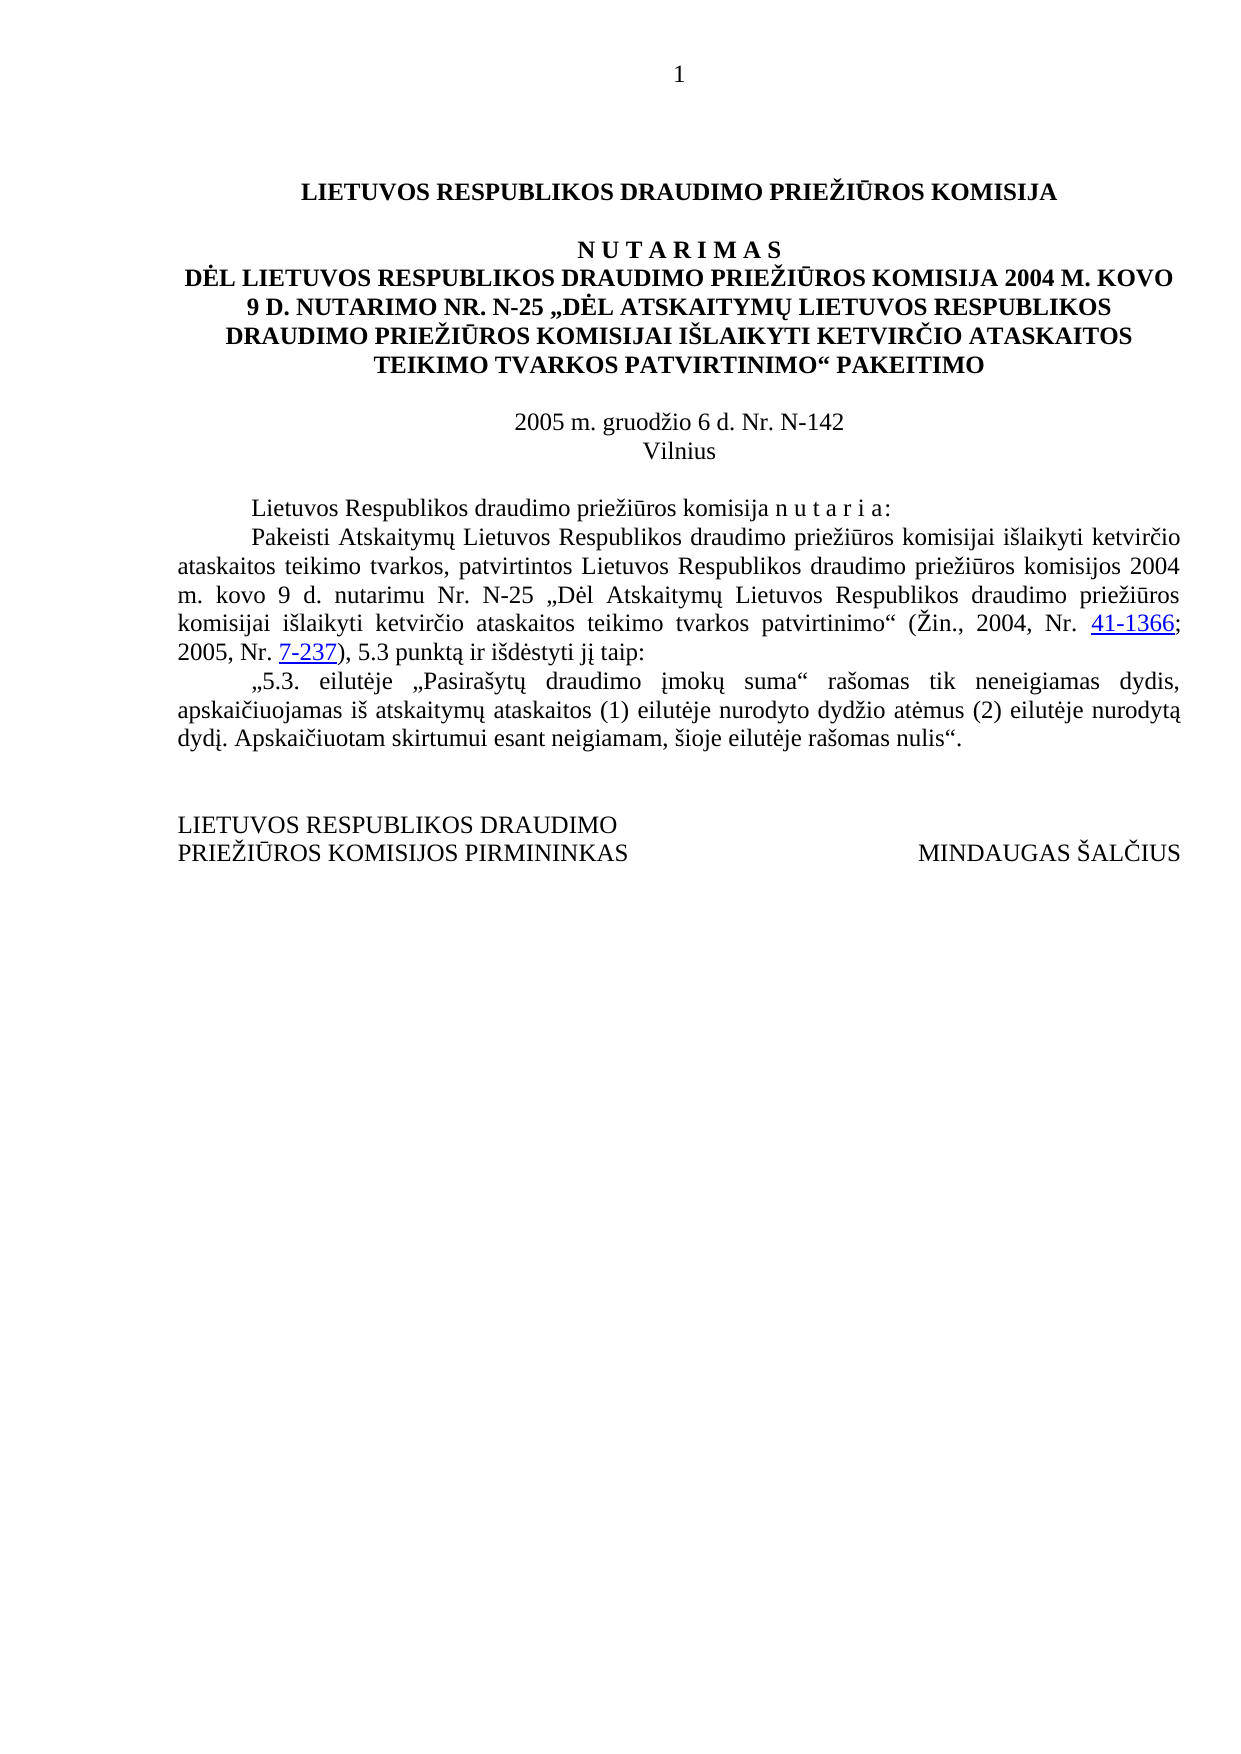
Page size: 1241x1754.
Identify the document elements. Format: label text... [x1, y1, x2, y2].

text PRIEŽIŪROS KOMISIJOS PIRMININKAS MINDAUGAS ŠALČIUS [177, 838, 1181, 867]
text Lietuvos Respublikos draudimo priežiūros komisija nutaria: [177, 493, 1181, 522]
text LIETUVOS RESPUBLIKOS DRAUDIMO PRIEŽIŪROS KOMISIJA [177, 177, 1181, 206]
text DĖL LIETUVOS RESPUBLIKOS DRAUDIMO PRIEŽIŪROS KOMISIJA 2004 M. KOVO 9 D. NUTARIMO NR. N-25 „DĖL ATSKAITYMŲ LIETUVOS RESPUBLIKOS DRAUDIMO PRIEŽIŪROS KOMISIJAI IŠLAIKYTI KETVIRČIO ATASKAITOS TEIKIMO TVARKOS PATVIRTINIMO“ PAKEITIMO [177, 263, 1181, 378]
text Vilnius [177, 436, 1181, 465]
text Pakeisti Atskaitymų Lietuvos Respublikos draudimo priežiūros komisijai išlaikyti ketvirčio ataskaitos teikimo tvarkos, patvirtintos Lietuvos Respublikos draudimo priežiūros komisijos 2004 m. kovo 9 d. nutarimu Nr. N-25 „Dėl Atskaitymų Lietuvos Respublikos draudimo priežiūros komisijai išlaikyti ketvirčio ataskaitos teikimo tvarkos patvirtinimo“ (Žin., 2004, Nr. 41-1366; 2005, Nr. 7-237), 5.3 punktą ir išdėstyti jį taip: [177, 522, 1181, 666]
text 2005 m. gruodžio 6 d. Nr. N-142 [177, 407, 1181, 436]
text LIETUVOS RESPUBLIKOS DRAUDIMO [177, 810, 1181, 838]
text N U T A R I M A S [177, 235, 1181, 263]
text „5.3. eilutėje „Pasirašytų draudimo įmokų suma“ rašomas tik neneigiamas dydis, apskaičiuojamas iš atskaitymų ataskaitos (1) eilutėje nurodyto dydžio atėmus (2) eilutėje nurodytą dydį. Apskaičiuotam skirtumui esant neigiamam, šioje eilutėje rašomas nulis“. [177, 666, 1181, 752]
